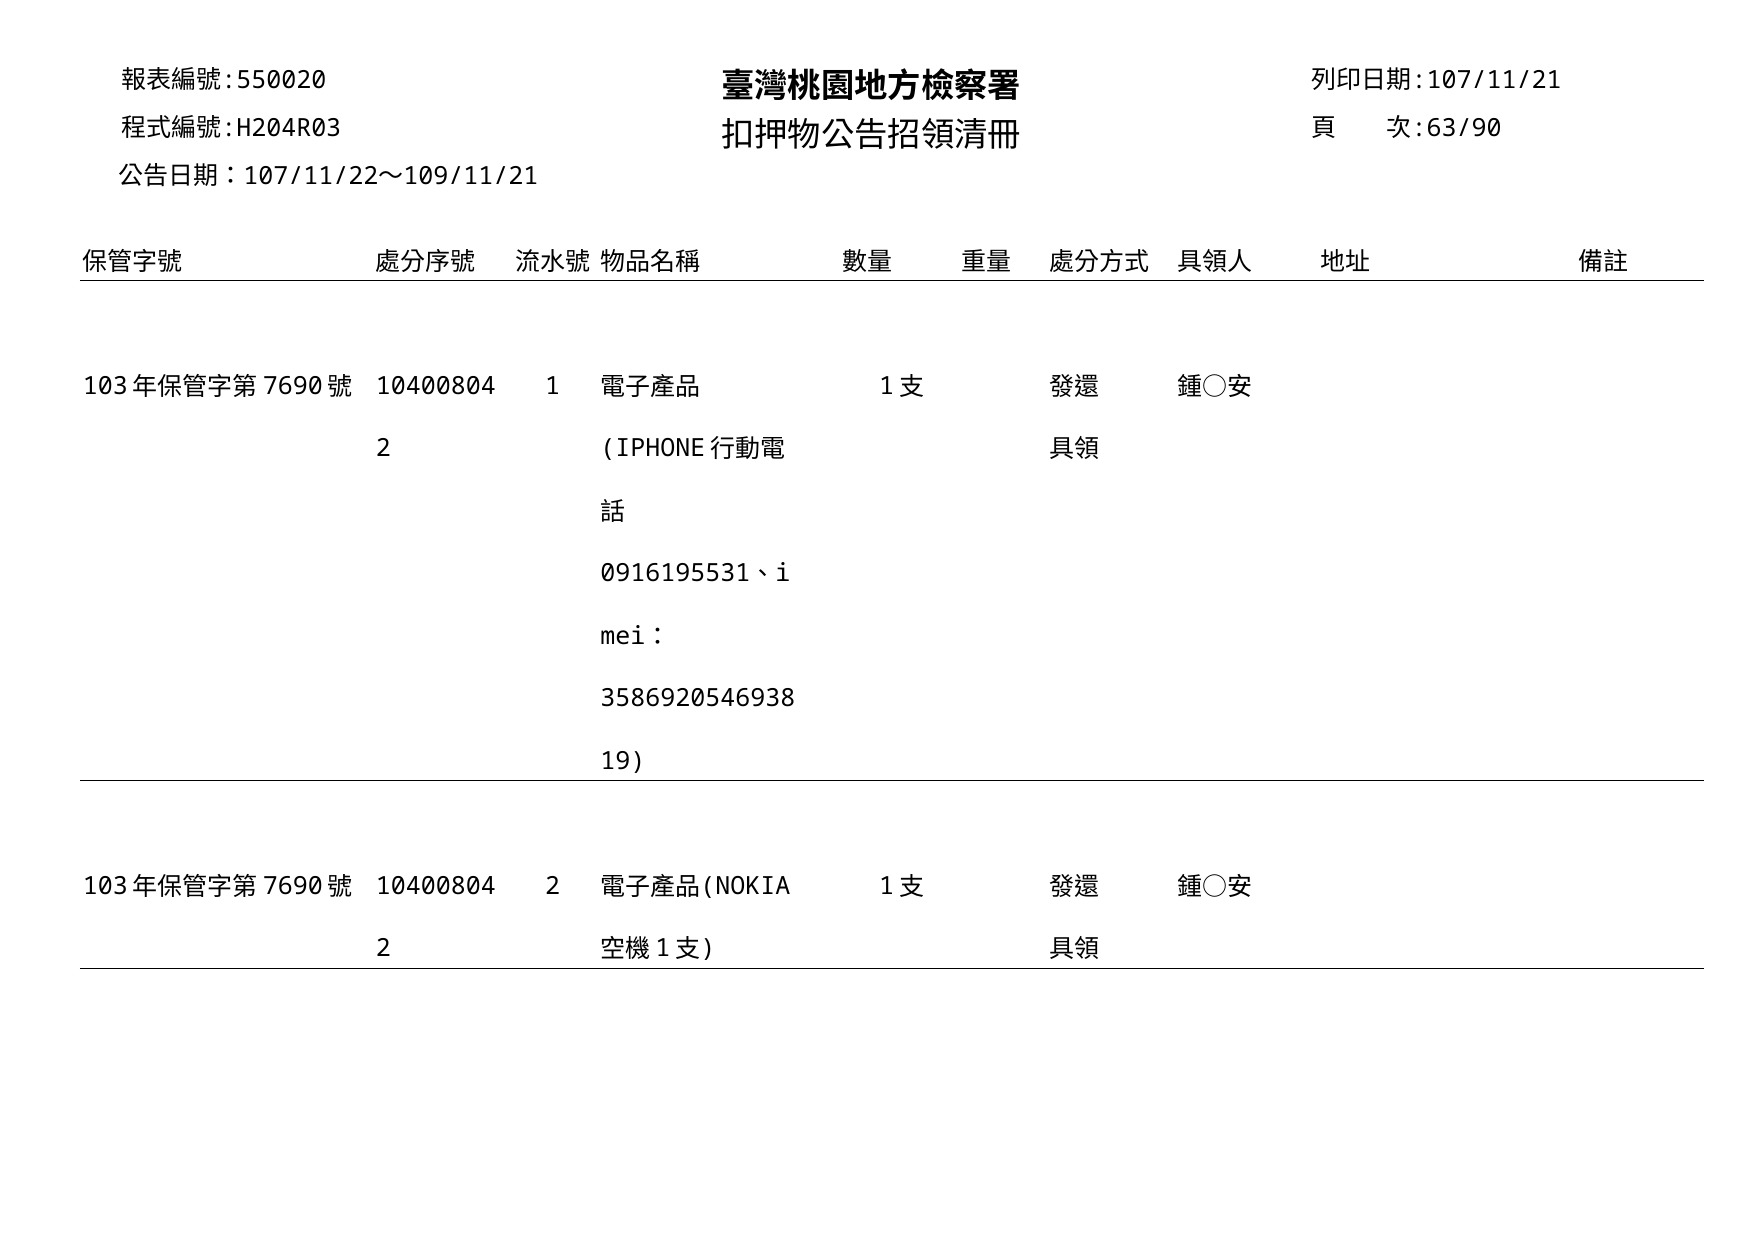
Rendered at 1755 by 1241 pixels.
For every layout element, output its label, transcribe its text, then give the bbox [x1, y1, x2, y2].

table_cell 104008042 [373, 281, 507, 780]
table_cell 電子產品(NOKIA 空機1支) [597, 781, 807, 968]
table_cell 1支 [808, 781, 927, 968]
table_cell [1575, 281, 1704, 780]
table_cell [927, 781, 1046, 968]
table_header 具領人 [1175, 218, 1317, 280]
table_cell [1317, 281, 1575, 780]
table_header 處分方式 [1046, 218, 1175, 280]
table_cell 鍾○安 [1175, 281, 1317, 780]
table_header 備註 [1575, 218, 1704, 280]
table_header 物品名稱 [597, 218, 807, 280]
table_header 數量 [808, 218, 927, 280]
table_cell 2 [507, 781, 597, 968]
table_header 流水號 [507, 218, 597, 280]
table_cell 103年保管字第7690號 [80, 781, 373, 968]
table_cell 1 [507, 281, 597, 780]
table_header 重量 [927, 218, 1046, 280]
table_header 保管字號 [80, 218, 373, 280]
table_cell [927, 281, 1046, 780]
table_cell 鍾○安 [1175, 781, 1317, 968]
table_cell 發還 具領 [1046, 781, 1175, 968]
table_cell 電子產品(IPHONE行動電話 0916195531、imei：358692054693819) [597, 281, 807, 780]
table_cell [1575, 781, 1704, 968]
table_cell 1支 [808, 281, 927, 780]
table_cell 發還 具領 [1046, 281, 1175, 780]
table_header 地址 [1317, 218, 1575, 280]
table_cell 104008042 [373, 781, 507, 968]
table_cell [1317, 781, 1575, 968]
table_header 處分序號 [373, 218, 507, 280]
table_cell 103年保管字第7690號 [80, 281, 373, 780]
